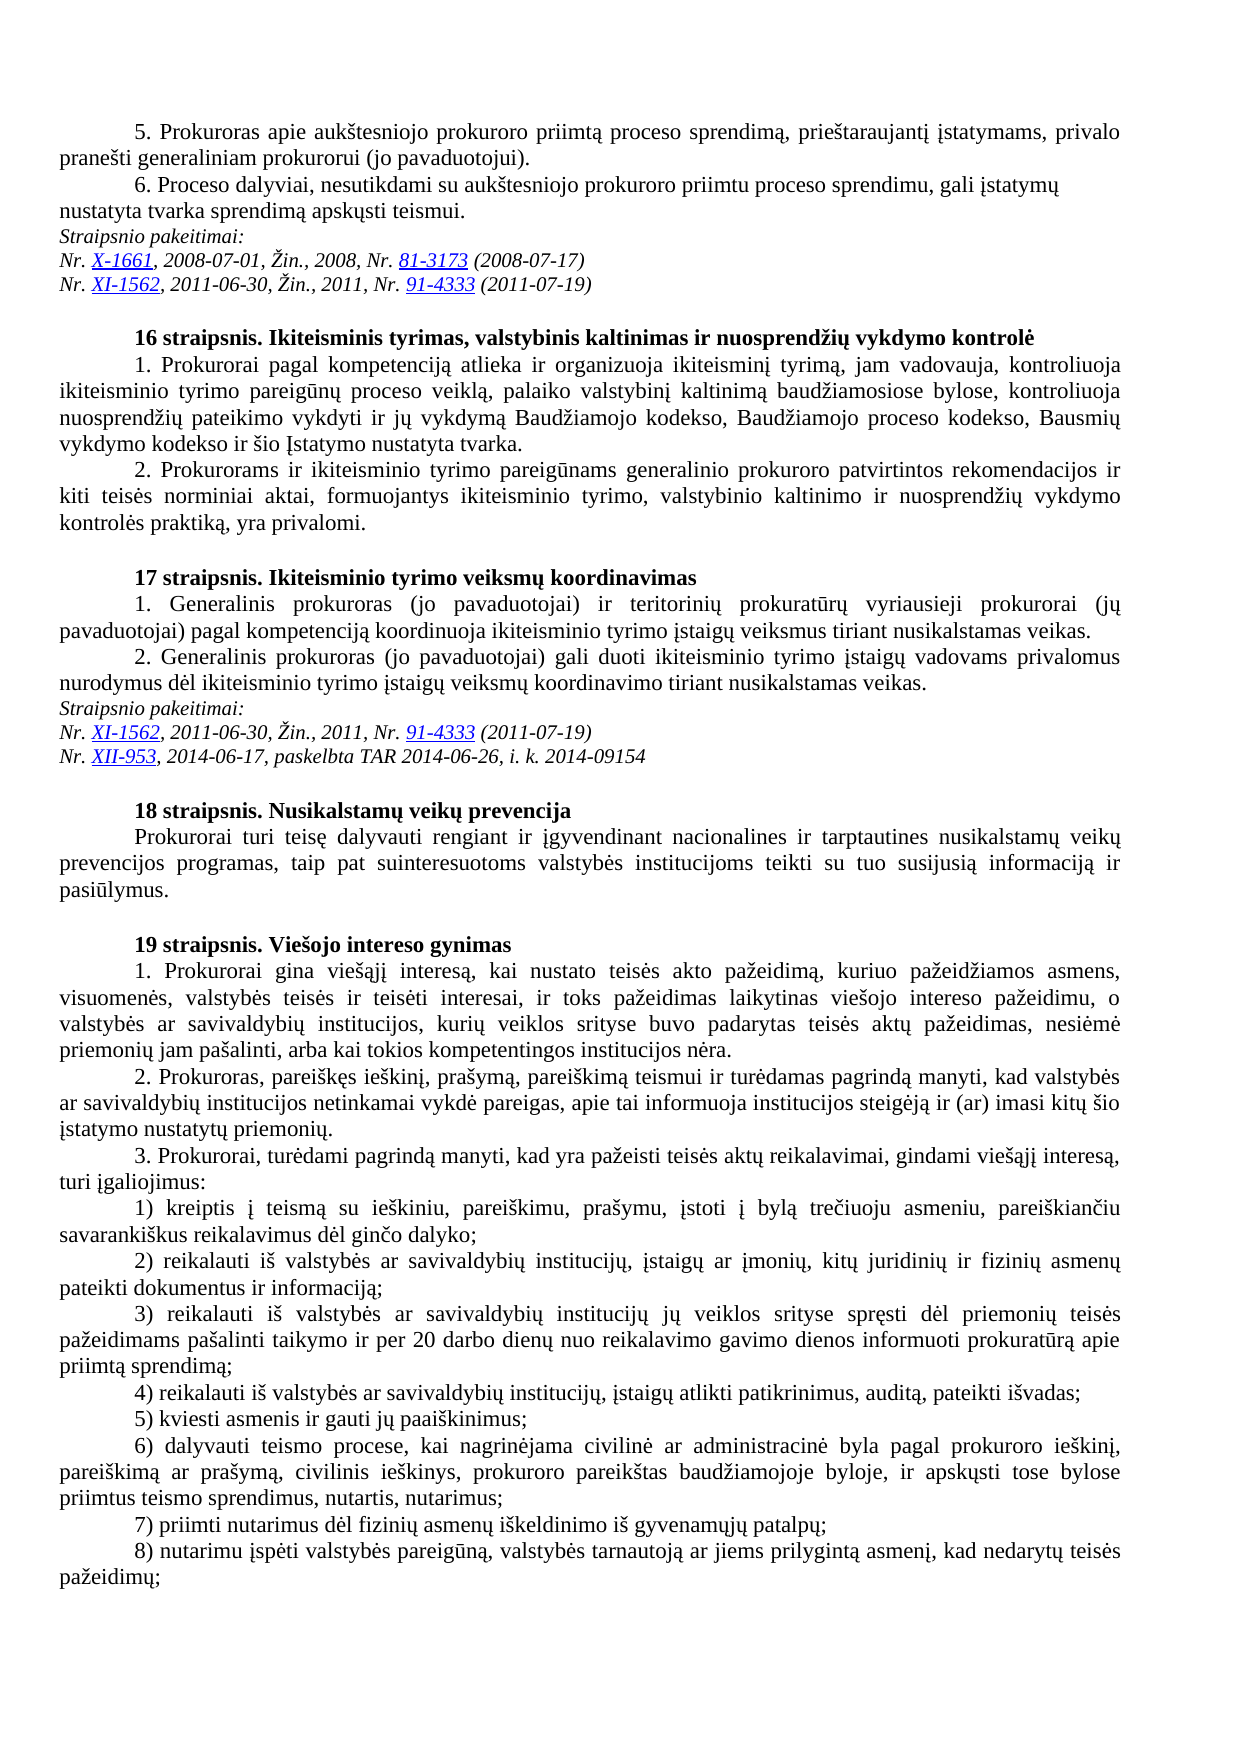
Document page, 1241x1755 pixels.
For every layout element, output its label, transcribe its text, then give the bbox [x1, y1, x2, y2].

text 2) reikalauti iš valstybės ar savivaldybių institucijų, įstaigų ar įmonių, kitų juridinių ir fizinių asmenų pateikti dokumentus ir informaciją; [59, 1247, 1122, 1300]
text 1. Prokurorai gina viešąjį interesą, kai nustato teisės akto pažeidimą, kuriuo pažeidžiamos asmens, visuomenės, valstybės teisės ir teisėti interesai, ir toks pažeidimas laikytinas viešojo intereso pažeidimu, o valstybės ar savivaldybių institucijos, kurių veiklos srityse buvo padarytas teisės aktų pažeidimas, nesiėmė priemonių jam pašalinti, arba kai tokios kompetentingos institucijos nėra. [59, 957, 1122, 1063]
text Nr. XII-953, 2014-06-17, paskelbta TAR 2014-06-26, i. k. 2014-09154 [59, 744, 1122, 768]
text 2. Prokuroras, pareiškęs ieškinį, prašymą, pareiškimą teismui ir turėdamas pagrindą manyti, kad valstybės ar savivaldybių institucijos netinkamai vykdė pareigas, apie tai informuoja institucijos steigėją ir (ar) imasi kitų šio įstatymo nustatytų priemonių. [59, 1063, 1122, 1142]
text 4) reikalauti iš valstybės ar savivaldybių institucijų, įstaigų atlikti patikrinimus, auditą, pateikti išvadas; [59, 1379, 1122, 1405]
text 1. Generalinis prokuroras (jo pavaduotojai) ir teritorinių prokuratūrų vyriausieji prokurorai (jų pavaduotojai) pagal kompetenciją koordinuoja ikiteisminio tyrimo įstaigų veiksmus tiriant nusikalstamas veikas. [59, 590, 1122, 643]
text 5. Prokuroras apie aukštesniojo prokuroro priimtą proceso sprendimą, prieštaraujantį įstatymams, privalo pranešti generaliniam prokurorui (jo pavaduotojui). [59, 118, 1122, 171]
text 2. Generalinis prokuroras (jo pavaduotojai) gali duoti ikiteisminio tyrimo įstaigų vadovams privalomus nurodymus dėl ikiteisminio tyrimo įstaigų veiksmų koordinavimo tiriant nusikalstamas veikas. [59, 643, 1122, 696]
text 8) nutarimu įspėti valstybės pareigūną, valstybės tarnautoją ar jiems prilygintą asmenį, kad nedarytų teisės pažeidimų; [59, 1537, 1122, 1590]
text Straipsnio pakeitimai: [59, 223, 1122, 248]
text 6. Proceso dalyviai, nesutikdami su aukštesniojo prokuroro priimtu proceso sprendimu, gali įstatymų nustatyta tvarka sprendimą apskųsti teismui. [59, 171, 1122, 223]
text 19 straipsnis. Viešojo intereso gynimas [59, 931, 1122, 957]
text 3) reikalauti iš valstybės ar savivaldybių institucijų jų veiklos srityse spręsti dėl priemonių teisės pažeidimams pašalinti taikymo ir per 20 darbo dienų nuo reikalavimo gavimo dienos informuoti prokuratūrą apie priimtą sprendimą; [59, 1300, 1122, 1379]
text Prokurorai turi teisę dalyvauti rengiant ir įgyvendinant nacionalines ir tarptautines nusikalstamų veikų prevencijos programas, taip pat suinteresuotoms valstybės institucijoms teikti su tuo susijusią informaciją ir pasiūlymus. [59, 823, 1122, 902]
text 1) kreiptis į teismą su ieškiniu, pareiškimu, prašymu, įstoti į bylą trečiuoju asmeniu, pareiškiančiu savarankiškus reikalavimus dėl ginčo dalyko; [59, 1194, 1122, 1247]
text Nr. X-1661, 2008-07-01, Žin., 2008, Nr. 81-3173 (2008-07-17) [59, 248, 1122, 272]
text Nr. XI-1562, 2011-06-30, Žin., 2011, Nr. 91-4333 (2011-07-19) [59, 272, 1122, 296]
text 5) kviesti asmenis ir gauti jų paaiškinimus; [59, 1405, 1122, 1432]
text 6) dalyvauti teismo procese, kai nagrinėjama civilinė ar administracinė byla pagal prokuroro ieškinį, pareiškimą ar prašymą, civilinis ieškinys, prokuroro pareikštas baudžiamojoje byloje, ir apskųsti tose bylose priimtus teismo sprendimus, nutartis, nutarimus; [59, 1432, 1122, 1511]
text Nr. XI-1562, 2011-06-30, Žin., 2011, Nr. 91-4333 (2011-07-19) [59, 720, 1122, 744]
text 1. Prokurorai pagal kompetenciją atlieka ir organizuoja ikiteisminį tyrimą, jam vadovauja, kontroliuoja ikiteisminio tyrimo pareigūnų proceso veiklą, palaiko valstybinį kaltinimą baudžiamosiose bylose, kontroliuoja nuosprendžių pateikimo vykdyti ir jų vykdymą Baudžiamojo kodekso, Baudžiamojo proceso kodekso, Bausmių vykdymo kodekso ir šio Įstatymo nustatyta tvarka. [59, 351, 1122, 456]
text 16 straipsnis. Ikiteisminis tyrimas, valstybinis kaltinimas ir nuosprendžių vykdymo kontrolė [134, 324, 1122, 351]
text 2. Prokurorams ir ikiteisminio tyrimo pareigūnams generalinio prokuroro patvirtintos rekomendacijos ir kiti teisės norminiai aktai, formuojantys ikiteisminio tyrimo, valstybinio kaltinimo ir nuosprendžių vykdymo kontrolės praktiką, yra privalomi. [59, 456, 1122, 535]
text 18 straipsnis. Nusikalstamų veikų prevencija [59, 797, 1122, 823]
text 17 straipsnis. Ikiteisminio tyrimo veiksmų koordinavimas [59, 564, 1122, 590]
text 7) priimti nutarimus dėl fizinių asmenų iškeldinimo iš gyvenamųjų patalpų; [59, 1511, 1122, 1537]
text Straipsnio pakeitimai: [59, 696, 1122, 720]
text 3. Prokurorai, turėdami pagrindą manyti, kad yra pažeisti teisės aktų reikalavimai, gindami viešąjį interesą, turi įgaliojimus: [59, 1142, 1122, 1194]
